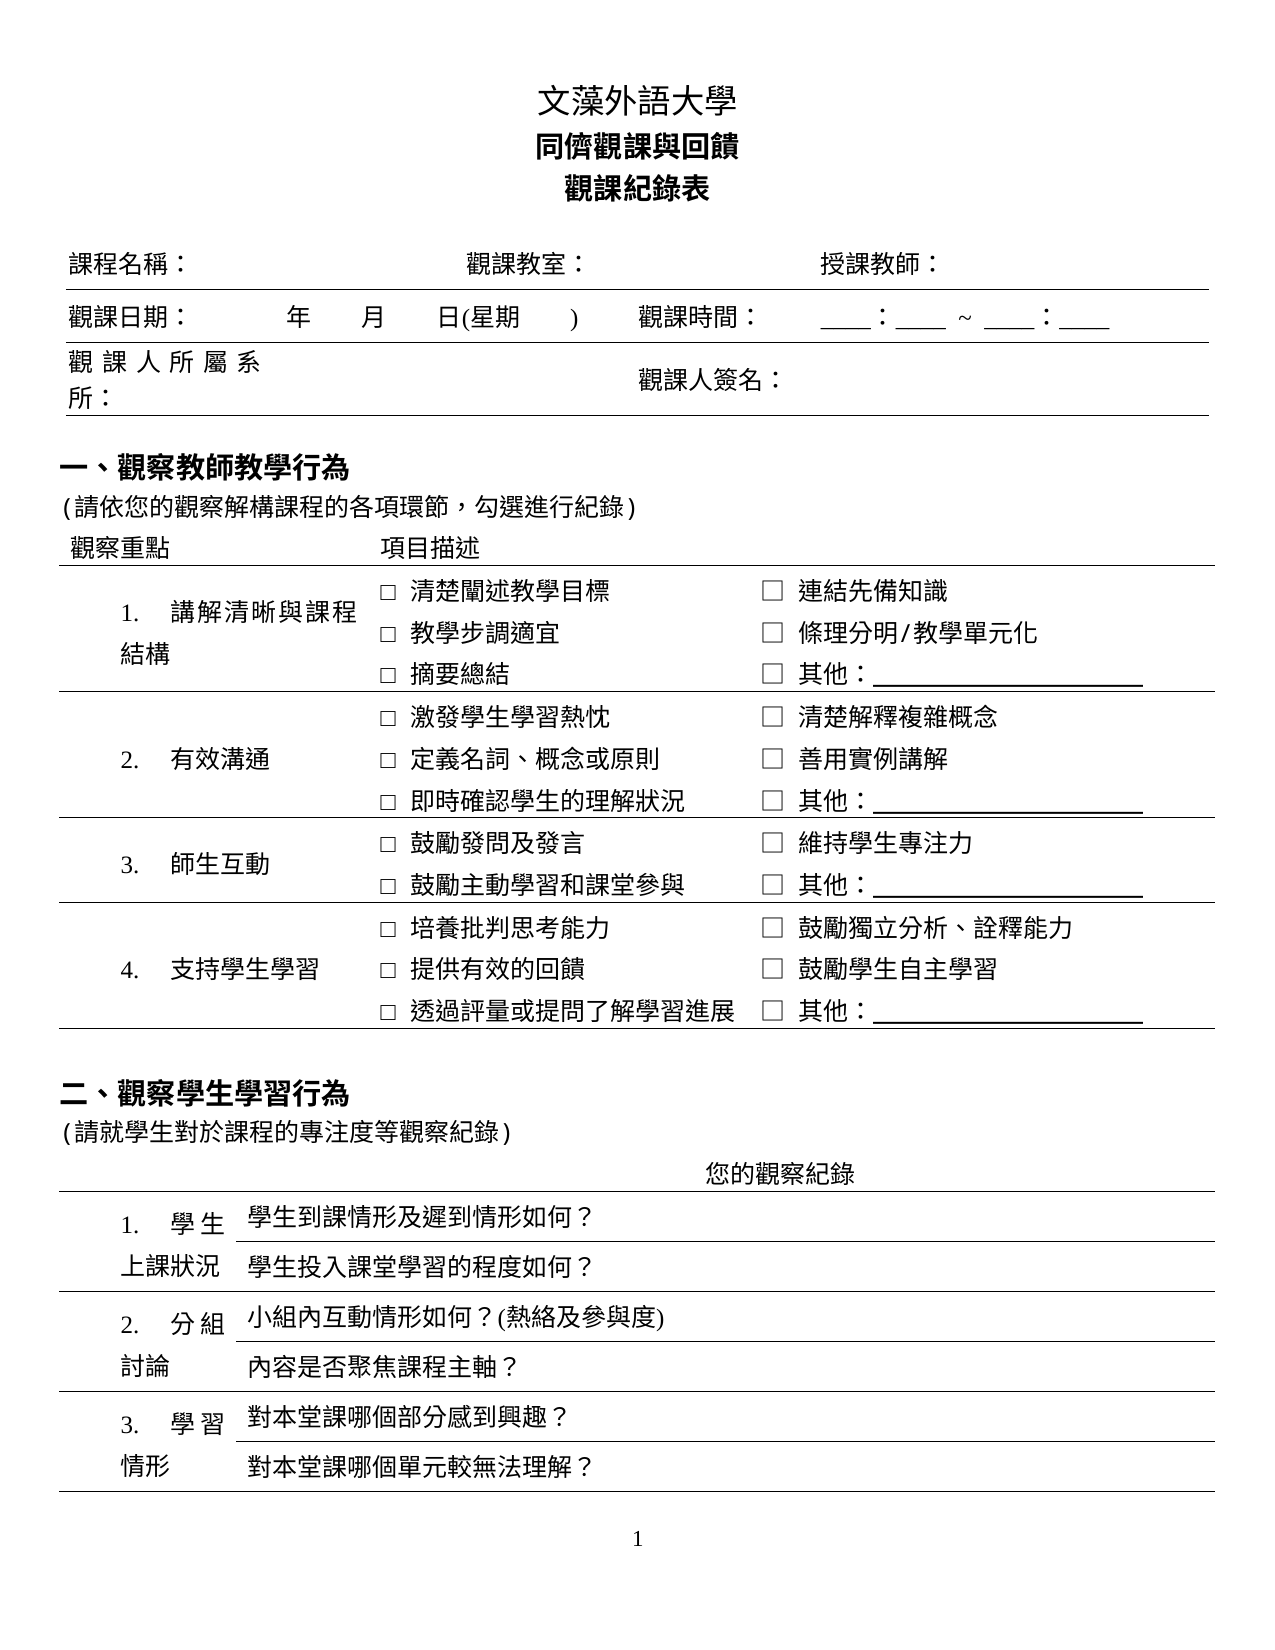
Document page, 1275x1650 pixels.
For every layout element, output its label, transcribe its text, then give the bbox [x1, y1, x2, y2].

table_cell 年 月 日(星期 ) [265, 290, 635, 342]
text (請依您的觀察解構課程的各項環節，勾選進行紀錄) [59, 487, 1216, 523]
table_cell □ 培養批判思考能力 □ 鼓勵獨立分析、詮釋能力 □ 提供有效的回饋 □ 鼓勵學生自主學習 □ 透過評量或提問了解學習進展 □ 其他：__________________ [369, 903, 1215, 1028]
table_cell 觀課時間： [635, 290, 818, 342]
text 一、觀察教師教學行為 [59, 445, 1216, 487]
table_cell 對本堂課哪個部分感到興趣？ [236, 1392, 694, 1441]
table_cell 分組討論 [59, 1292, 236, 1391]
table_cell 學生上課狀況 [59, 1192, 236, 1291]
table_header [236, 1149, 694, 1191]
table_cell 師生互動 [59, 818, 369, 902]
table_cell 有效溝通 [59, 692, 369, 817]
table_cell 觀課人所屬系所： [66, 343, 265, 415]
table_cell □ 鼓勵發問及發言 □ 維持學生專注力 □ 鼓勵主動學習和課堂參與 □ 其他：__________________ [369, 818, 1215, 902]
text (請就學生對於課程的專注度等觀察紀錄) [59, 1113, 1216, 1149]
table_cell [694, 1292, 1215, 1341]
table_cell [694, 1192, 1215, 1241]
table_cell 講解清晰與課程結構 [59, 566, 369, 691]
table_header 觀察重點 [59, 524, 369, 565]
table_cell □ 激發學生學習熱忱 □ 清楚解釋複雜概念 □ 定義名詞、概念或原則 □ 善用實例講解 □ 即時確認學生的理解狀況 □ 其他：__________________ [369, 692, 1215, 817]
table_cell 學生投入課堂學習的程度如何？ [236, 1242, 694, 1291]
table_header 項目描述 [369, 524, 1215, 565]
table_cell [694, 1342, 1215, 1391]
text 二、觀察學生學習行為 [59, 1070, 1216, 1113]
table_cell 學習情形 [59, 1392, 236, 1491]
table_header [957, 237, 1209, 289]
table_cell 觀課人簽名： [635, 343, 818, 415]
table_cell [818, 343, 1209, 415]
text 同儕觀課與回饋 [59, 123, 1216, 166]
table_cell ____：____ ~ ____：____ [818, 290, 1209, 342]
table_cell [694, 1392, 1215, 1441]
table_header [265, 237, 463, 289]
table_cell □ 清楚闡述教學目標 □ 連結先備知識 □ 教學步調適宜 □ 條理分明/教學單元化 □ 摘要總結 □ 其他：__________________ [369, 566, 1215, 691]
table_header [635, 237, 818, 289]
table_cell [694, 1242, 1215, 1291]
text 觀課紀錄表 [59, 166, 1216, 208]
table_cell 小組內互動情形如何？(熱絡及參與度) [236, 1292, 694, 1341]
table_header 授課教師： [818, 237, 957, 289]
table_cell 對本堂課哪個單元較無法理解？ [236, 1442, 694, 1491]
table_cell 學生到課情形及遲到情形如何？ [236, 1192, 694, 1241]
table_cell [694, 1442, 1215, 1491]
table_cell 支持學生學習 [59, 903, 369, 1028]
table_cell 觀課日期： [66, 290, 265, 342]
text 文藻外語大學 [59, 75, 1216, 123]
table_header 您的觀察紀錄 [694, 1149, 1215, 1191]
table_cell 內容是否聚焦課程主軸？ [236, 1342, 694, 1391]
table_cell [265, 343, 635, 415]
table_header 課程名稱： [66, 237, 265, 289]
table_header [59, 1149, 236, 1191]
table_header 觀課教室： [463, 237, 635, 289]
